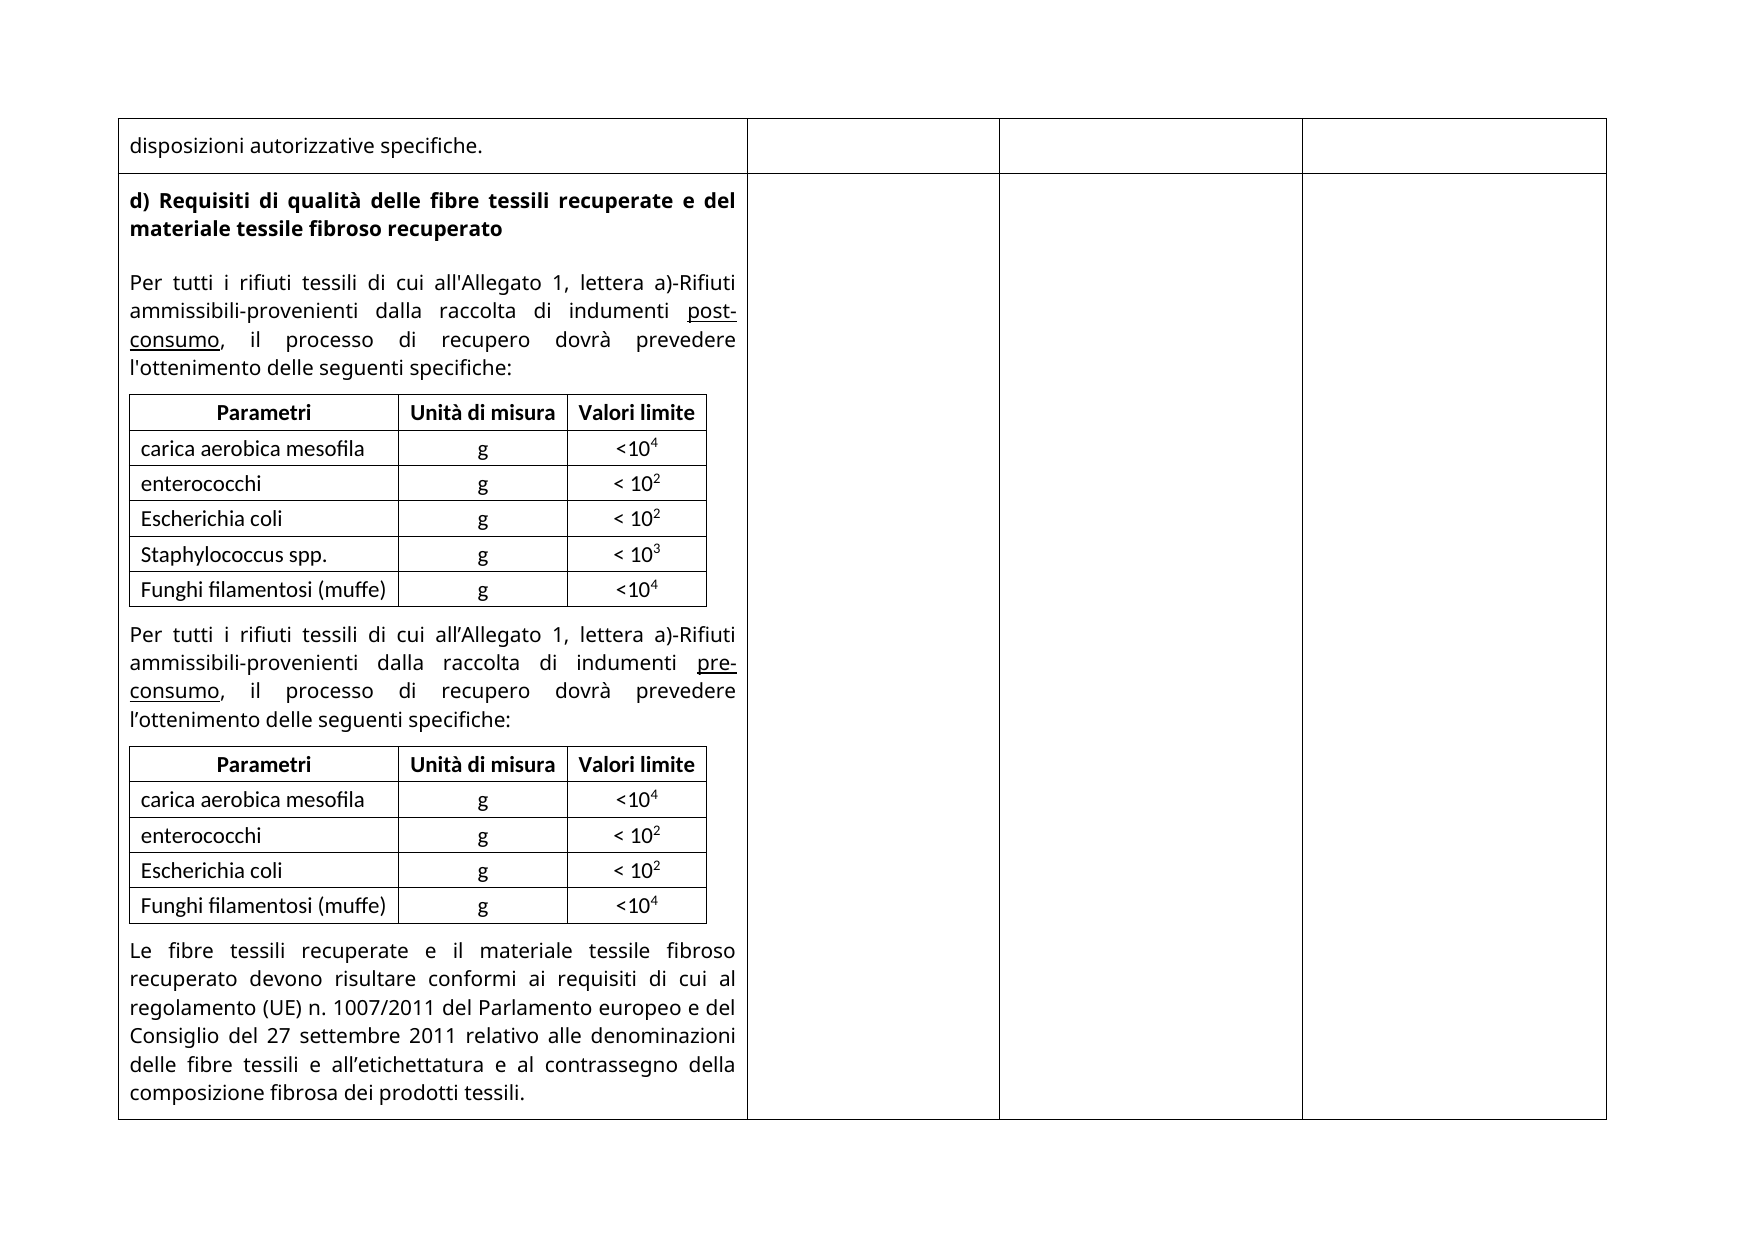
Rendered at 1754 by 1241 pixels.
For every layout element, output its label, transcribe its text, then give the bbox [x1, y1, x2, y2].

table_cell Escherichia coli [130, 853, 398, 887]
table_cell <104 [568, 572, 706, 606]
table_cell Funghi filamentosi (muffe) [130, 572, 398, 606]
table_cell disposizioni autorizzative specifiche. [119, 119, 747, 173]
table_cell < 102 [568, 501, 706, 536]
table_cell [1000, 174, 1302, 1119]
table_cell [748, 174, 999, 1119]
table_cell [748, 119, 999, 173]
table_cell [1303, 119, 1606, 173]
table_cell carica aerobica mesofila [130, 431, 398, 465]
table_cell <104 [568, 431, 706, 465]
table_cell [1000, 119, 1302, 173]
table_cell g [399, 501, 567, 536]
table_cell enterococchi [130, 466, 398, 500]
table_cell Escherichia coli [130, 501, 398, 536]
table_cell g [399, 782, 567, 817]
table_cell Staphylococcus spp. [130, 537, 398, 571]
table_cell < 102 [568, 818, 706, 852]
table_cell g [399, 537, 567, 571]
table_cell < 102 [568, 853, 706, 887]
table_cell enterococchi [130, 818, 398, 852]
table_header Unità di misura [399, 747, 567, 781]
table_cell g [399, 466, 567, 500]
table_header Valori limite [568, 747, 706, 781]
table_cell <104 [568, 888, 706, 922]
table_header Unità di misura [399, 395, 567, 429]
table_cell g [399, 853, 567, 887]
table_cell g [399, 431, 567, 465]
table_cell <104 [568, 782, 706, 817]
table_cell g [399, 572, 567, 606]
table_header Parametri [130, 747, 398, 781]
table_header Valori limite [568, 395, 706, 429]
table_cell g [399, 888, 567, 922]
table_cell d) Requisiti di qualità delle fibre tessili recuperate e del materiale tessile fibroso recuperato Per tutti i rifiuti tessili di cui all'Allegato 1, lettera a)-Rifiuti ammissibili-provenienti dalla raccolta di indumenti post-consumo, il processo di recupero dovrà prevedere l'ottenimento delle seguenti specifiche: Per tutti i rifiuti tessili di cui all’Allegato 1, lettera a)-Rifiuti ammissibili-provenienti dalla raccolta di indumenti pre-consumo, il processo di recupero dovrà prevedere l’ottenimento delle seguenti specifiche: Le fibre tessili recuperate e il materiale tessile fibroso recuperato devono risultare conformi ai requisiti di cui al regolamento (UE) n. 1007/2011 del Parlamento europeo e del Consiglio del 27 settembre 2011 relativo alle denominazioni delle fibre tessili e all’etichettatura e al contrassegno della composizione fibrosa dei prodotti tessili. [119, 174, 747, 1119]
table_cell Funghi filamentosi (muffe) [130, 888, 398, 922]
table_cell < 103 [568, 537, 706, 571]
table_cell [1303, 174, 1606, 1119]
table_header Parametri [130, 395, 398, 429]
table_cell carica aerobica mesofila [130, 782, 398, 817]
table_cell g [399, 818, 567, 852]
table_cell < 102 [568, 466, 706, 500]
